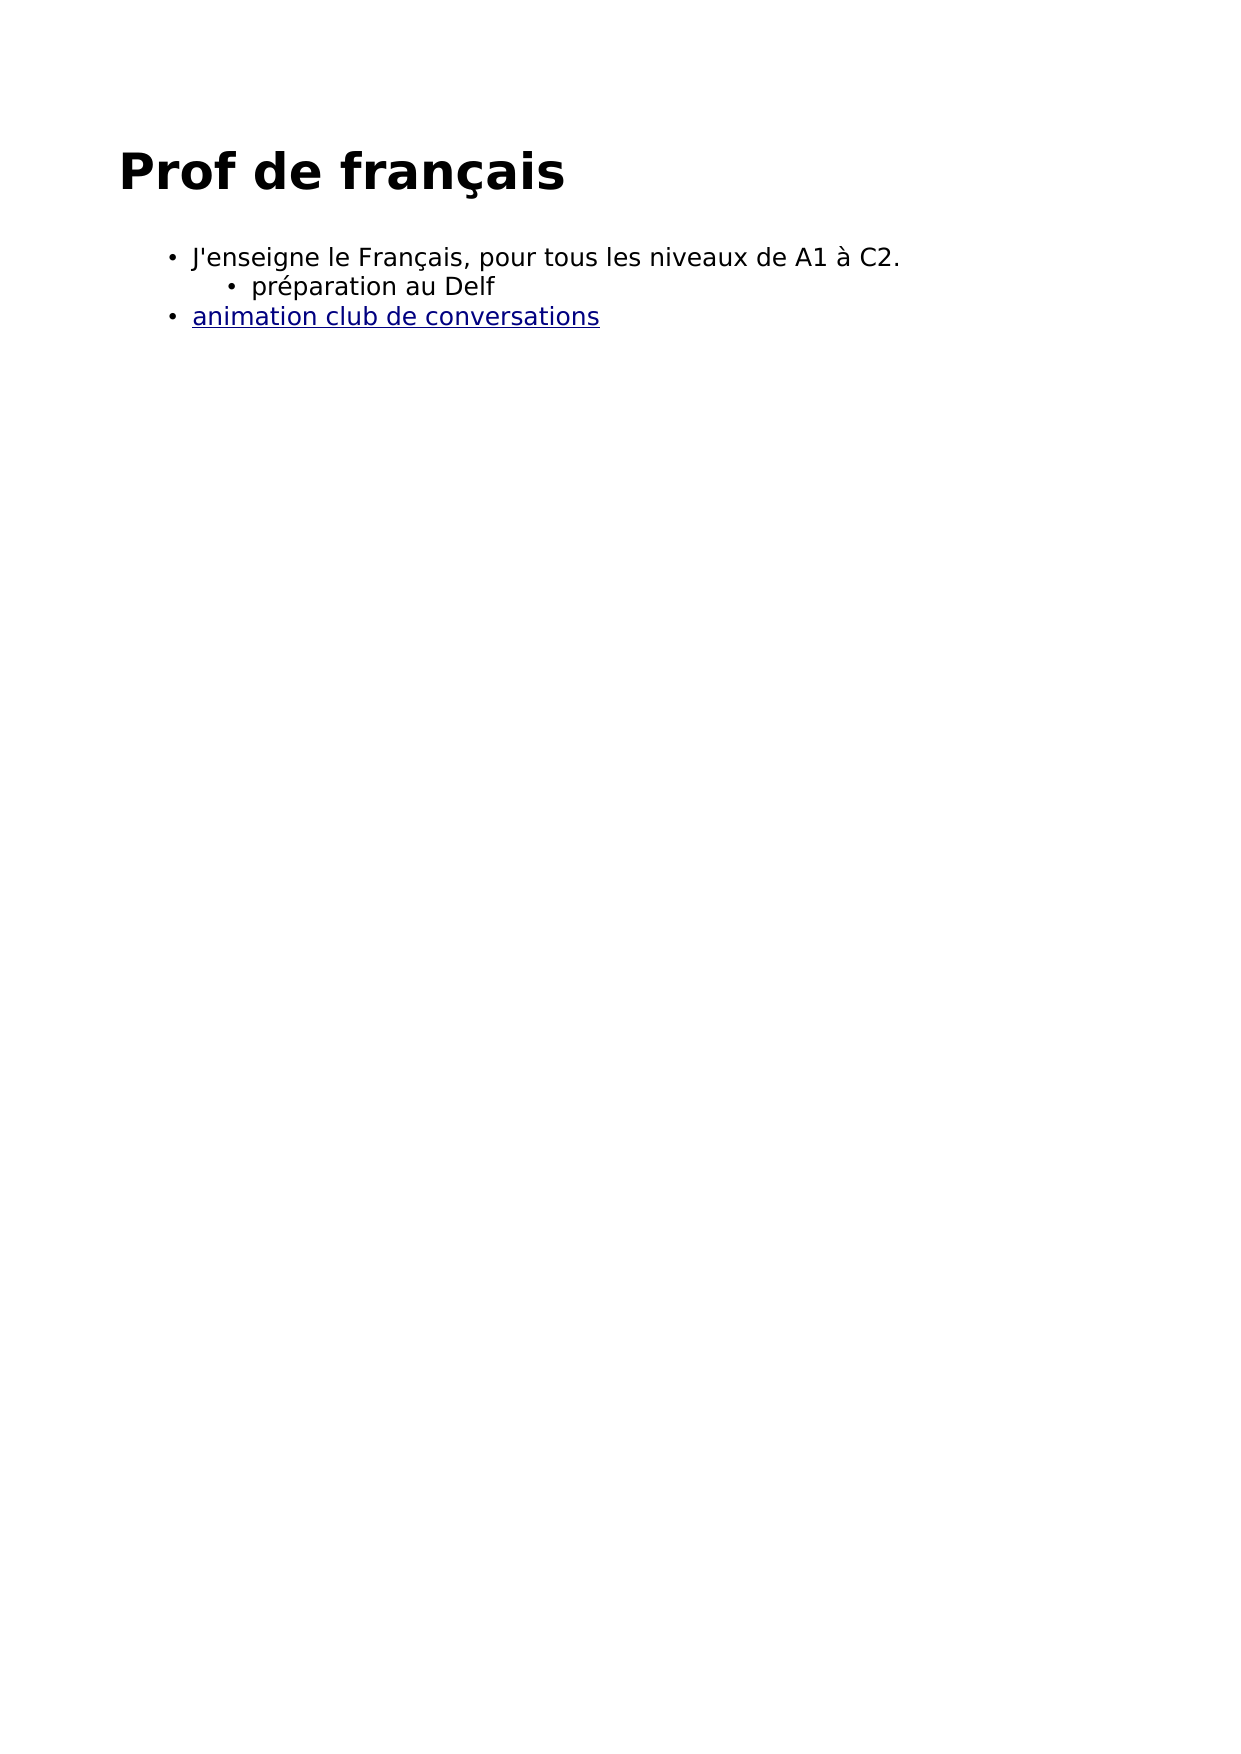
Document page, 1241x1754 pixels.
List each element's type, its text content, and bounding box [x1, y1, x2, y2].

subtitle Prof de français [118, 143, 1122, 201]
list J'enseigne le Français, pour tous les niveaux de A1 à C2. [177, 243, 1122, 272]
list animation club de conversations [177, 302, 1122, 331]
list préparation au Delf [236, 272, 1122, 302]
